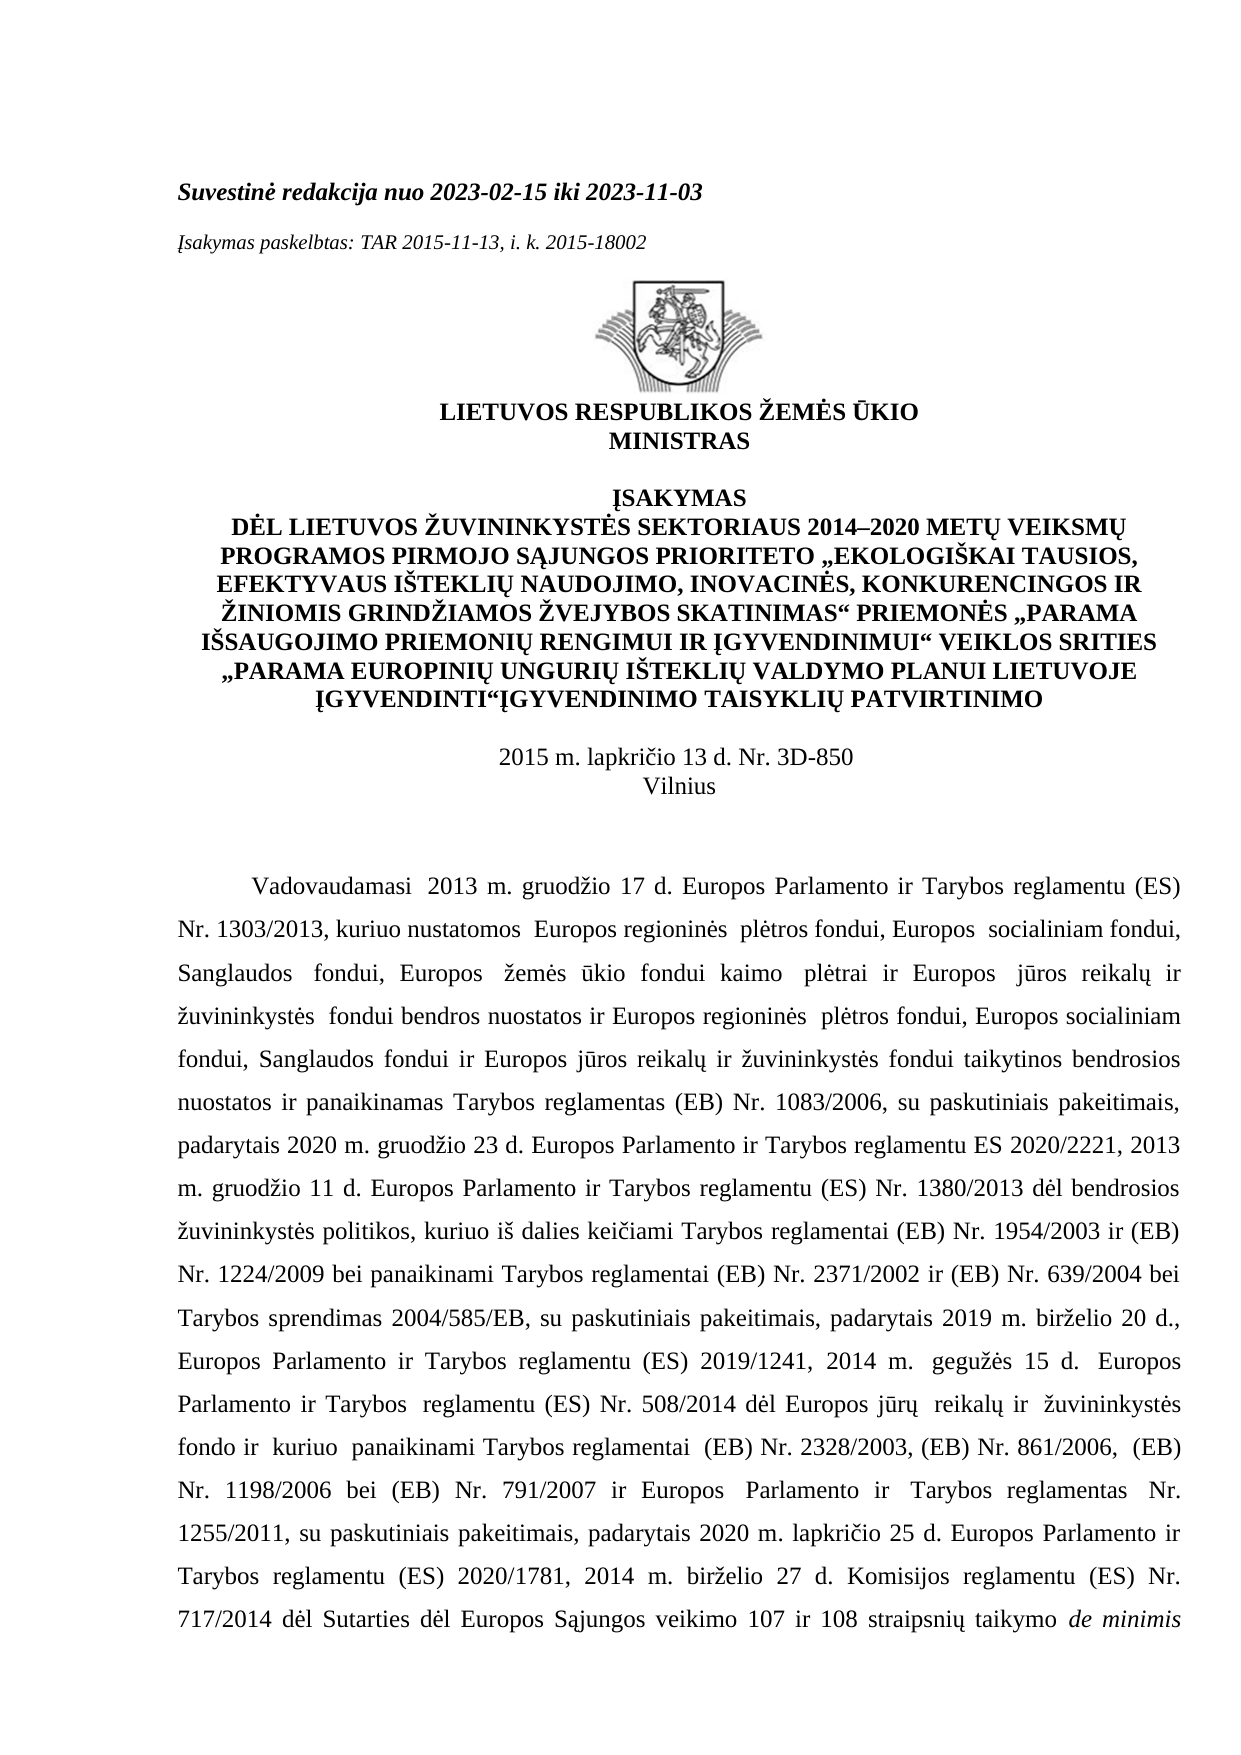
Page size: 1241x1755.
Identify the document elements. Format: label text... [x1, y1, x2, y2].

text DĖL LIETUVOS ŽUVININKYSTĖS SEKTORIAUS 2014–2020 METŲ VEIKSMŲ PROGRAMOS PIRMOJO SĄJUNGOS PRIORITETO „EKOLOGIŠKAI TAUSIOS, EFEKTYVAUS IŠTEKLIŲ NAUDOJIMO, INOVACINĖS, KONKURENCINGOS IR ŽINIOMIS GRINDŽIAMOS ŽVEJYBOS SKATINIMAS“ PRIEMONĖS „PARAMA IŠSAUGOJIMO PRIEMONIŲ RENGIMUI IR ĮGYVENDINIMUI“ VEIKLOS SRITIES „PARAMA EUROPINIŲ UNGURIŲ IŠTEKLIŲ VALDYMO PLANUI LIETUVOJE ĮGYVENDINTI“ĮGYVENDINIMO TAISYKLIŲ PATVIRTINIMO [177, 512, 1181, 713]
text MINISTRAS [177, 426, 1181, 454]
text Įsakymas paskelbtas: TAR 2015-11-13, i. k. 2015-18002 [177, 230, 1181, 254]
text LIETUVOS RESPUBLIKOS ŽEMĖS ŪKIO [177, 397, 1181, 426]
text ĮSAKYMAS [177, 483, 1181, 512]
text 2015 m. lapkričio 13 d. Nr. 3D-850 [177, 742, 1181, 771]
text Suvestinė redakcija nuo 2023-02-15 iki 2023-11-03 [177, 177, 1181, 206]
text Vadovaudamasi 2013 m. gruodžio 17 d. Europos Parlamento ir Tarybos reglamentu (ES) Nr. 1303/2013, kuriuo nustatomos Europos regioninės plėtros fondui, Europos socialiniam fondui, Sanglaudos fondui, Europos žemės ūkio fondui kaimo plėtrai ir Europos jūros reikalų ir žuvininkystės fondui bendros nuostatos ir Europos regioninės plėtros fondui, Europos socialiniam fondui, Sanglaudos fondui ir Europos jūros reikalų ir žuvininkystės fondui taikytinos bendrosios nuostatos ir panaikinamas Tarybos reglamentas (EB) Nr. 1083/2006, su paskutiniais pakeitimais, padarytais 2020 m. gruodžio 23 d. Europos Parlamento ir Tarybos reglamentu ES 2020/2221, 2013 m. gruodžio 11 d. Europos Parlamento ir Tarybos reglamentu (ES) Nr. 1380/2013 dėl bendrosios žuvininkystės politikos, kuriuo iš dalies keičiami Tarybos reglamentai (EB) Nr. 1954/2003 ir (EB) Nr. 1224/2009 bei panaikinami Tarybos reglamentai (EB) Nr. 2371/2002 ir (EB) Nr. 639/2004 bei Tarybos sprendimas 2004/585/EB, su paskutiniais pakeitimais, padarytais 2019 m. birželio 20 d., Europos Parlamento ir Tarybos reglamentu (ES) 2019/1241, 2014 m. gegužės 15 d. Europos Parlamento ir Tarybos reglamentu (ES) Nr. 508/2014 dėl Europos jūrų reikalų ir žuvininkystės fondo ir kuriuo panaikinami Tarybos reglamentai (EB) Nr. 2328/2003, (EB) Nr. 861/2006, (EB) Nr. 1198/2006 bei (EB) Nr. 791/2007 ir Europos Parlamento ir Tarybos reglamentas Nr. 1255/2011, su paskutiniais pakeitimais, padarytais 2020 m. lapkričio 25 d. Europos Parlamento ir Tarybos reglamentu (ES) 2020/1781, 2014 m. birželio 27 d. Komisijos reglamentu (ES) Nr. 717/2014 dėl Sutarties dėl Europos Sąjungos veikimo 107 ir 108 straipsnių taikymo de minimis [177, 871, 1181, 1633]
text Vilnius [177, 771, 1181, 799]
